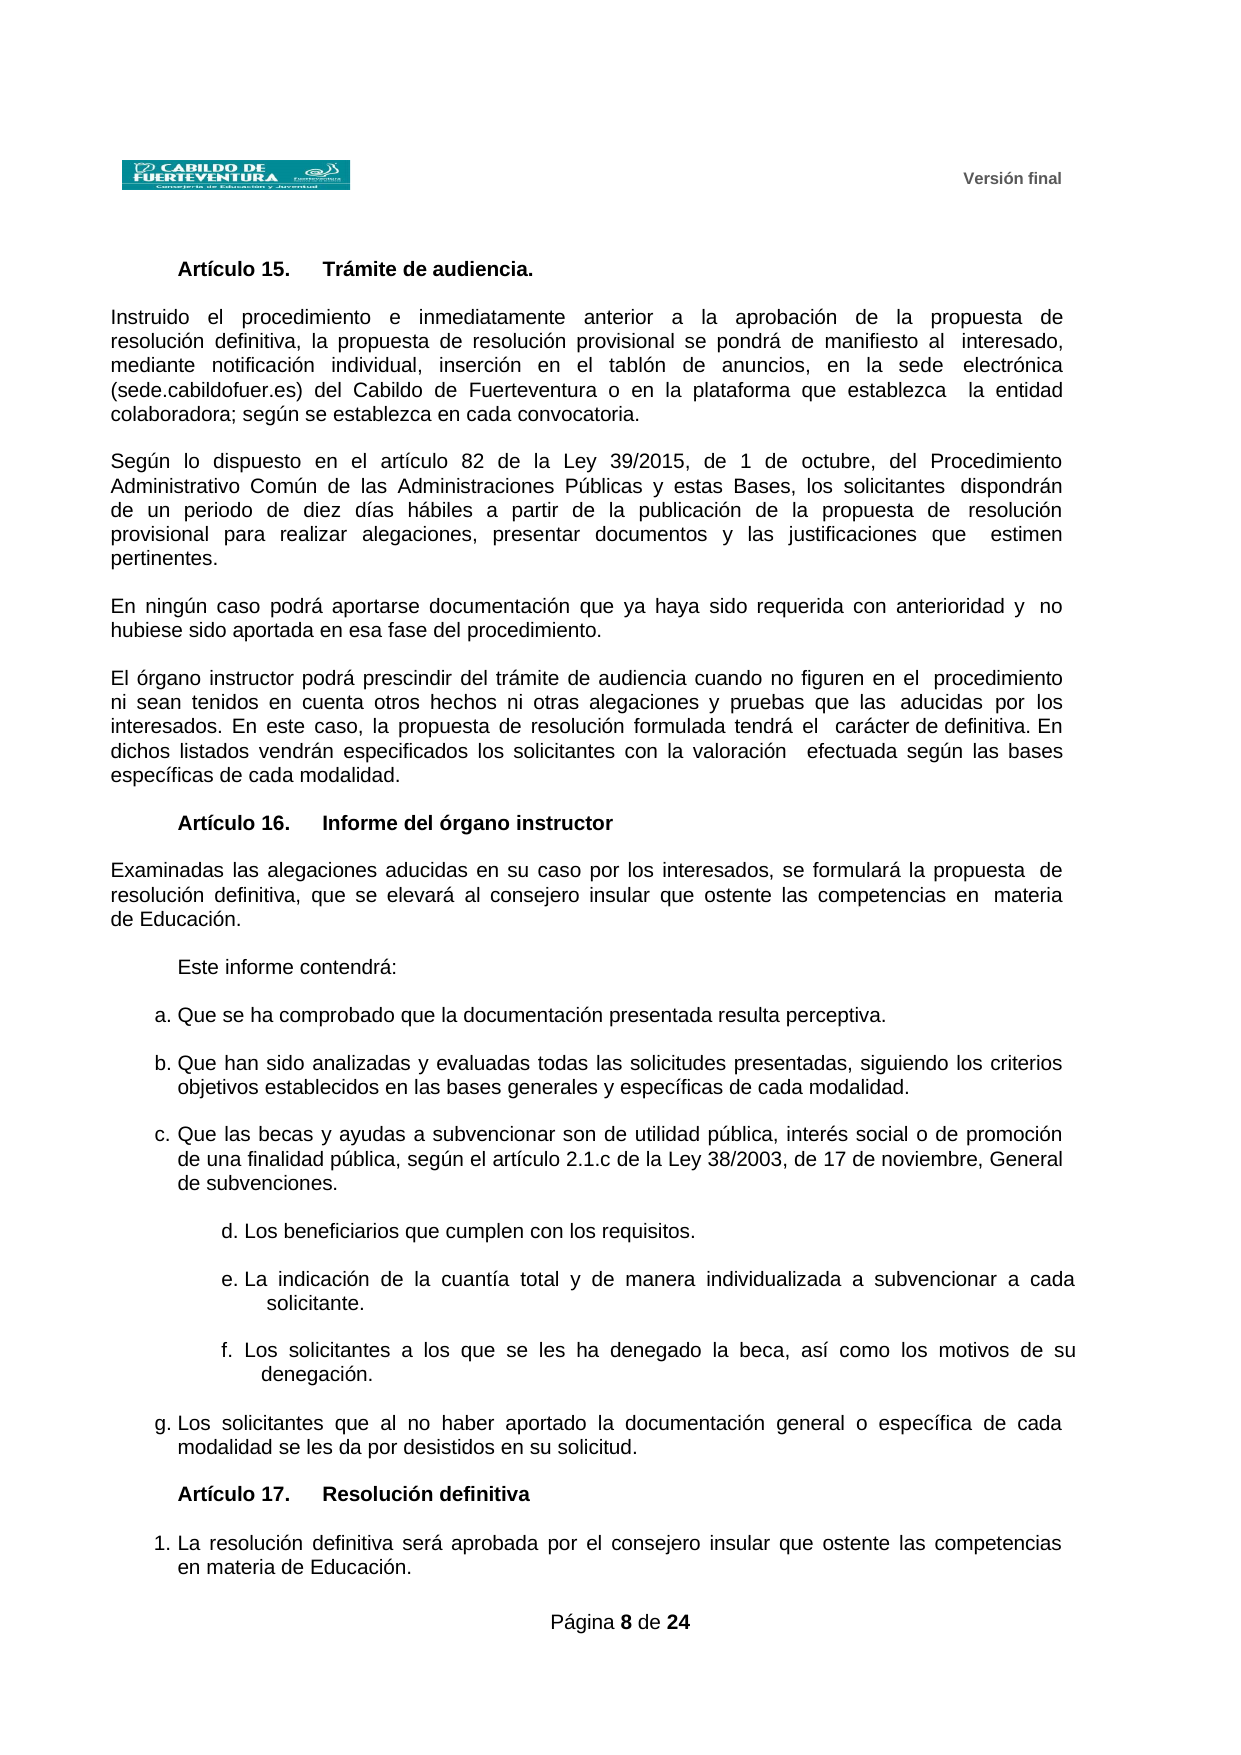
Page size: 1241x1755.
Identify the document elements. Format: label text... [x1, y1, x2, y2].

text El órgano instructor podrá prescindir del trámite de audiencia cuando no figuren en el procedimiento ni sean tenidos en cuenta otros hechos ni otras alegaciones y pruebas que las aducidas por los interesados. En este caso, la propuesta de resolución formulada tendrá el carácter de definitiva. En dichos listados vendrán especificados los solicitantes con la valoración efectuada según las bases específicas de cada modalidad. [110, 666, 1063, 787]
list Los solicitantes a los que se les ha denegado la beca, así como los motivos de su denegación. [221, 1338, 1076, 1386]
text Según lo dispuesto en el artículo 82 de la Ley 39/2015, de 1 de octubre, del Procedimiento Administrativo Común de las Administraciones Públicas y estas Bases, los solicitantes dispondrán de un periodo de diez días hábiles a partir de la publicación de la propuesta de resolución provisional para realizar alegaciones, presentar documentos y las justificaciones que estimen pertinentes. [110, 449, 1063, 570]
subtitle Artículo 17. Resolución definitiva [177, 1482, 1076, 1506]
list La resolución definitiva será aprobada por el consejero insular que ostente las competencias en materia de Educación. [154, 1530, 1062, 1578]
text Este informe contendrá: [177, 955, 1076, 979]
list Que las becas y ayudas a subvencionar son de utilidad pública, interés social o de promoción de una finalidad pública, según el artículo 2.1.c de la Ley 38/2003, de 17 de noviembre, General de subvenciones. [154, 1122, 1063, 1194]
text Examinadas las alegaciones aducidas en su caso por los interesados, se formulará la propuesta de resolución definitiva, que se elevará al consejero insular que ostente las competencias en materia de Educación. [110, 858, 1063, 931]
list Que han sido analizadas y evaluadas todas las solicitudes presentadas, siguiendo los criterios objetivos establecidos en las bases generales y específicas de cada modalidad. [154, 1050, 1063, 1098]
list Los solicitantes que al no haber aportado la documentación general o específica de cada modalidad se les da por desistidos en su solicitud. [154, 1410, 1063, 1458]
picture [122, 160, 351, 190]
subtitle Artículo 15. Trámite de audiencia. [177, 257, 1076, 281]
list Que se ha comprobado que la documentación presentada resulta perceptiva. [154, 1002, 1076, 1026]
subtitle Artículo 16. Informe del órgano instructor [177, 811, 1076, 834]
list La indicación de la cuantía total y de manera individualizada a subvencionar a cada solicitante. [221, 1266, 1076, 1314]
text En ningún caso podrá aportarse documentación que ya haya sido requerida con anterioridad y no hubiese sido aportada en esa fase del procedimiento. [110, 594, 1063, 642]
list Los beneficiarios que cumplen con los requisitos. [221, 1219, 1076, 1243]
text Instruido el procedimiento e inmediatamente anterior a la aprobación de la propuesta de resolución definitiva, la propuesta de resolución provisional se pondrá de manifiesto al interesado, mediante notificación individual, inserción en el tablón de anuncios, en la sede electrónica (sede.cabildofuer.es) del Cabildo de Fuerteventura o en la plataforma que establezca la entidad colaboradora; según se establezca en cada convocatoria. [110, 305, 1063, 426]
